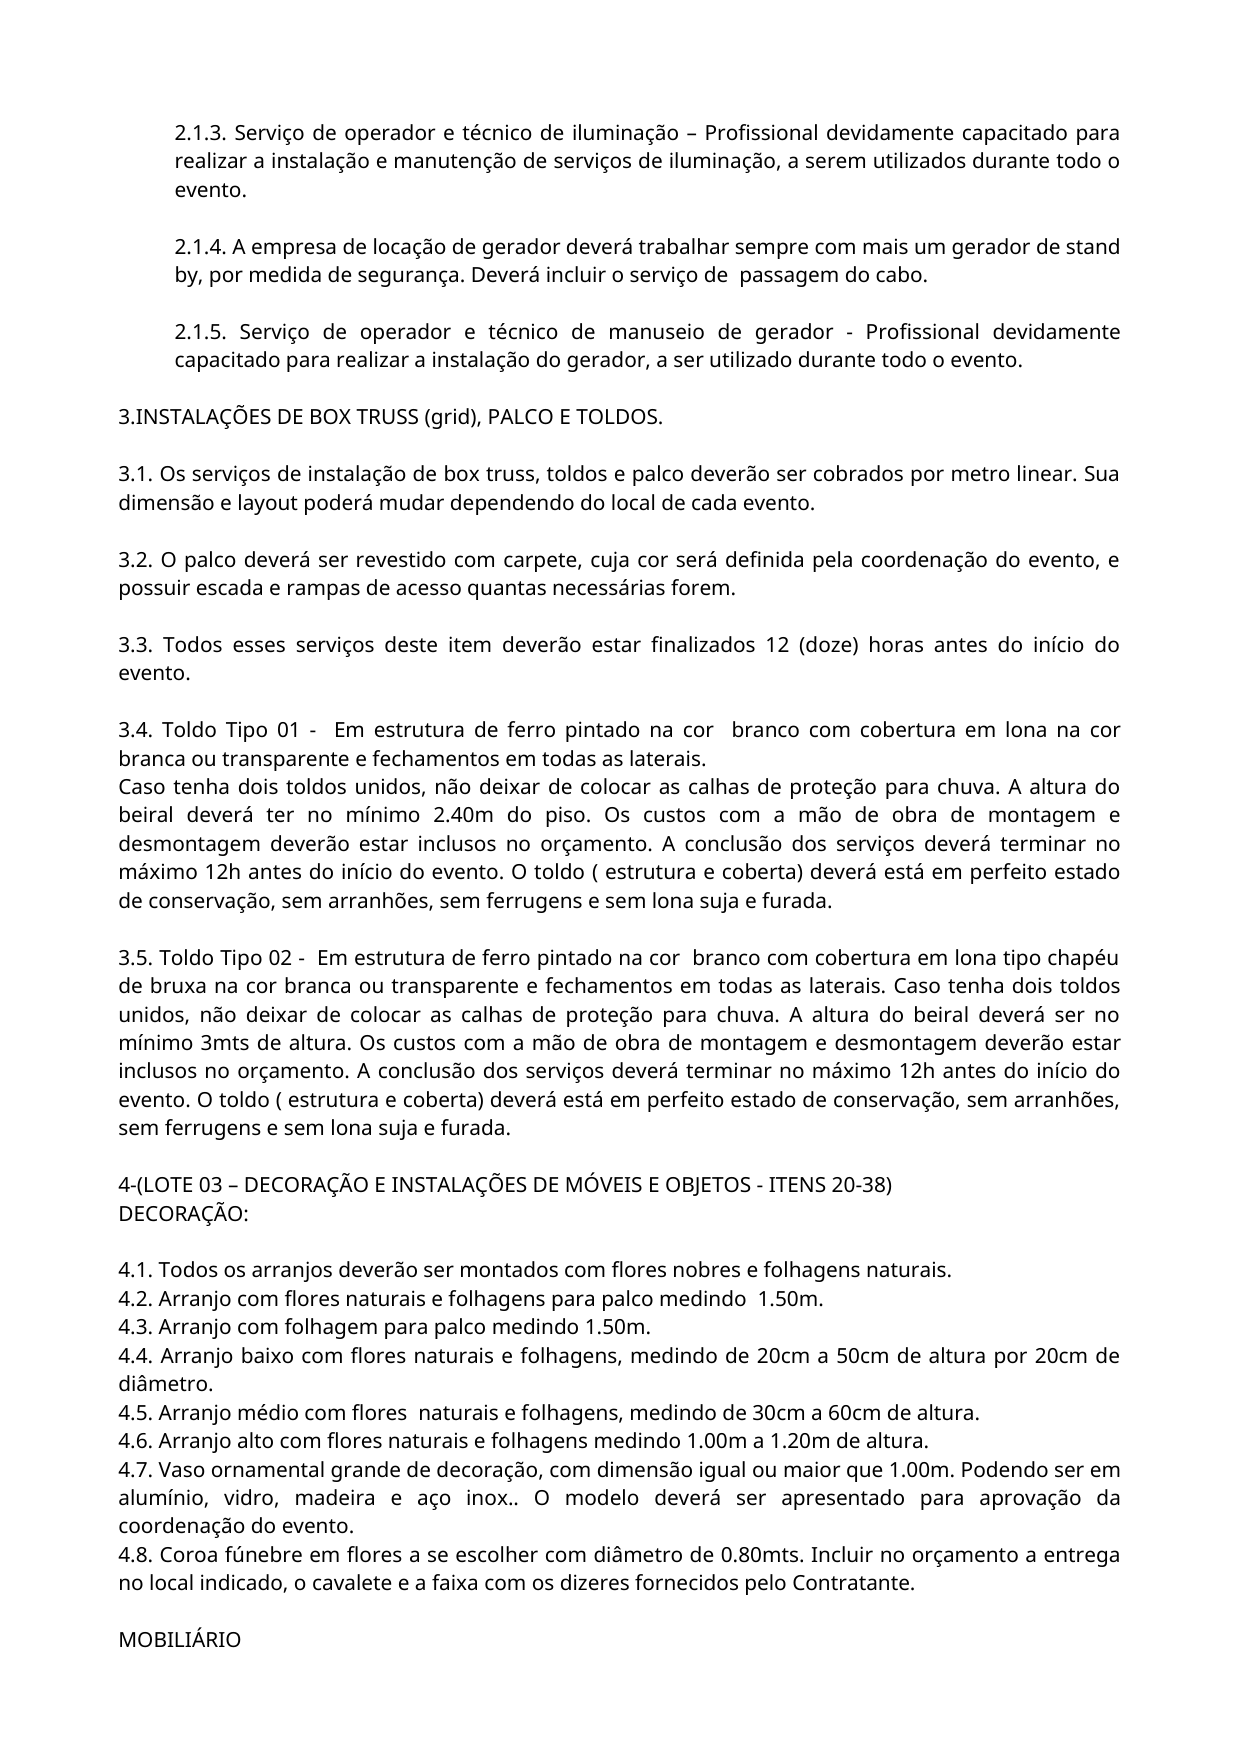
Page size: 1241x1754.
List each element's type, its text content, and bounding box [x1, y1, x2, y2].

text 2.1.3. Serviço de operador e técnico de iluminação – Profissional devidamente capacitado para realizar a instalação e manutenção de serviços de iluminação, a serem utilizados durante todo o evento. [174, 118, 1122, 203]
text 4.4. Arranjo baixo com flores naturais e folhagens, medindo de 20cm a 50cm de altura por 20cm de diâmetro. [118, 1341, 1122, 1398]
text 4.6. Arranjo alto com flores naturais e folhagens medindo 1.00m a 1.20m de altura. [118, 1426, 1122, 1455]
text DECORAÇÃO: [118, 1199, 1122, 1227]
text MOBILIÁRIO [118, 1625, 1122, 1654]
text 3.4. Toldo Tipo 01 - Em estrutura de ferro pintado na cor branco com cobertura em lona na cor branca ou transparente e fechamentos em todas as laterais. [118, 715, 1122, 772]
text 4.7. Vaso ornamental grande de decoração, com dimensão igual ou maior que 1.00m. Podendo ser em alumínio, vidro, madeira e aço inox.. O modelo deverá ser apresentado para aprovação da coordenação do evento. [118, 1455, 1122, 1540]
text 4.3. Arranjo com folhagem para palco medindo 1.50m. [118, 1312, 1122, 1341]
text 4.1. Todos os arranjos deverão ser montados com flores nobres e folhagens naturais. [118, 1256, 1122, 1284]
text 3.5. Toldo Tipo 02 - Em estrutura de ferro pintado na cor branco com cobertura em lona tipo chapéu de bruxa na cor branca ou transparente e fechamentos em todas as laterais. Caso tenha dois toldos unidos, não deixar de colocar as calhas de proteção para chuva. A altura do beiral deverá ser no mínimo 3mts de altura. Os custos com a mão de obra de montagem e desmontagem deverão estar inclusos no orçamento. A conclusão dos serviços deverá terminar no máximo 12h antes do início do evento. O toldo ( estrutura e coberta) deverá está em perfeito estado de conservação, sem arranhões, sem ferrugens e sem lona suja e furada. [118, 943, 1122, 1142]
text 3.1. Os serviços de instalação de box truss, toldos e palco deverão ser cobrados por metro linear. Sua dimensão e layout poderá mudar dependendo do local de cada evento. [118, 459, 1122, 516]
text 3.2. O palco deverá ser revestido com carpete, cuja cor será definida pela coordenação do evento, e possuir escada e rampas de acesso quantas necessárias forem. [118, 545, 1122, 602]
text 4.8. Coroa fúnebre em flores a se escolher com diâmetro de 0.80mts. Incluir no orçamento a entrega no local indicado, o cavalete e a faixa com os dizeres fornecidos pelo Contratante. [118, 1540, 1122, 1597]
text 2.1.4. A empresa de locação de gerador deverá trabalhar sempre com mais um gerador de stand by, por medida de segurança. Deverá incluir o serviço de passagem do cabo. [174, 232, 1122, 289]
text 3.INSTALAÇÕES DE BOX TRUSS (grid), PALCO E TOLDOS. [118, 402, 1122, 431]
text 4.2. Arranjo com flores naturais e folhagens para palco medindo 1.50m. [118, 1284, 1122, 1312]
text Caso tenha dois toldos unidos, não deixar de colocar as calhas de proteção para chuva. A altura do beiral deverá ter no mínimo 2.40m do piso. Os custos com a mão de obra de montagem e desmontagem deverão estar inclusos no orçamento. A conclusão dos serviços deverá terminar no máximo 12h antes do início do evento. O toldo ( estrutura e coberta) deverá está em perfeito estado de conservação, sem arranhões, sem ferrugens e sem lona suja e furada. [118, 772, 1122, 914]
text 4-(LOTE 03 – DECORAÇÃO E INSTALAÇÕES DE MÓVEIS E OBJETOS - ITENS 20-38) [118, 1170, 1122, 1199]
text 4.5. Arranjo médio com flores naturais e folhagens, medindo de 30cm a 60cm de altura. [118, 1398, 1122, 1426]
text 2.1.5. Serviço de operador e técnico de manuseio de gerador - Profissional devidamente capacitado para realizar a instalação do gerador, a ser utilizado durante todo o evento. [174, 317, 1122, 374]
text 3.3. Todos esses serviços deste item deverão estar finalizados 12 (doze) horas antes do início do evento. [118, 630, 1122, 687]
